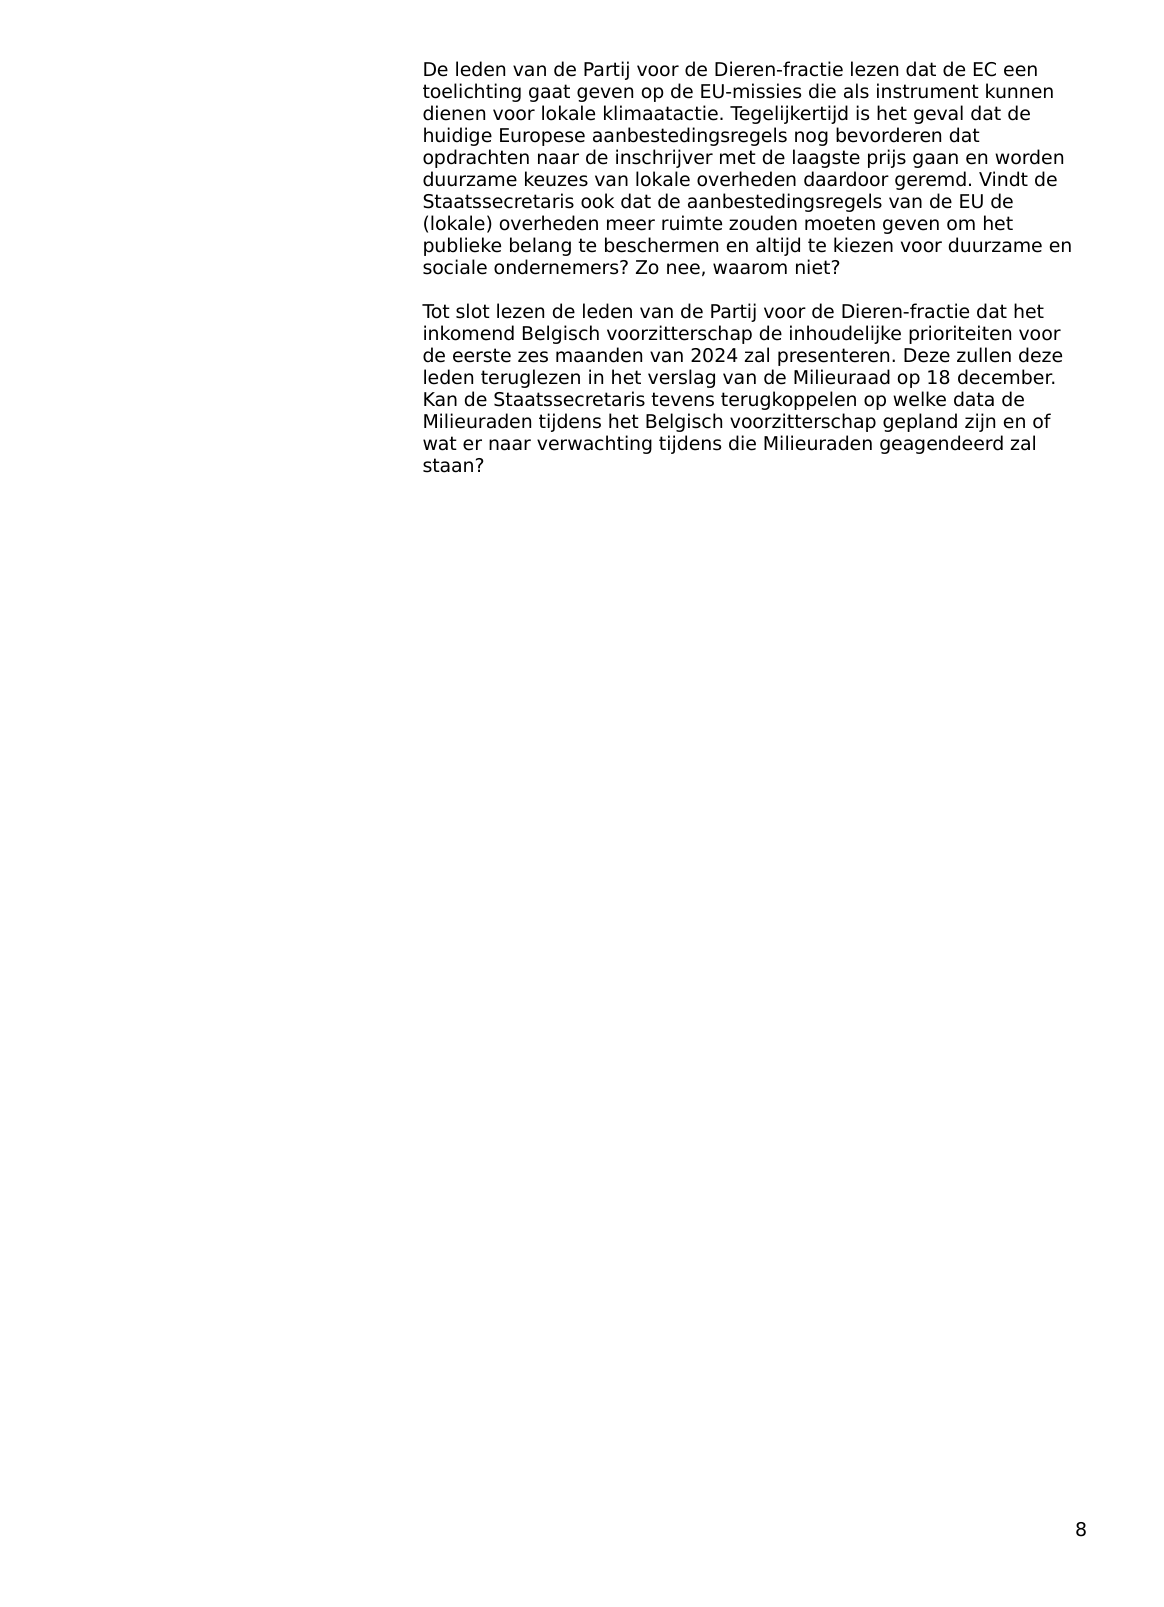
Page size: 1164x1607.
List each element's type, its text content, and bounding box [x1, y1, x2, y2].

text De leden van de Partij voor de Dieren-fractie lezen dat de EC een toelichting gaat geven op de EU-missies die als instrument kunnen dienen voor lokale klimaatactie. Tegelijkertijd is het geval dat de huidige Europese aanbestedingsregels nog bevorderen dat opdrachten naar de inschrijver met de laagste prijs gaan en worden duurzame keuzes van lokale overheden daardoor geremd. Vindt de Staatssecretaris ook dat de aanbestedingsregels van de EU de (lokale) overheden meer ruimte zouden moeten geven om het publieke belang te beschermen en altijd te kiezen voor duurzame en sociale ondernemers? Zo nee, waarom niet? [422, 59, 1087, 279]
text Tot slot lezen de leden van de Partij voor de Dieren-fractie dat het inkomend Belgisch voorzitterschap de inhoudelijke prioriteiten voor de eerste zes maanden van 2024 zal presenteren. Deze zullen deze leden teruglezen in het verslag van de Milieuraad op 18 december. Kan de Staatssecretaris tevens terugkoppelen op welke data de Milieuraden tijdens het Belgisch voorzitterschap gepland zijn en of wat er naar verwachting tijdens die Milieuraden geagendeerd zal staan? [422, 301, 1087, 477]
